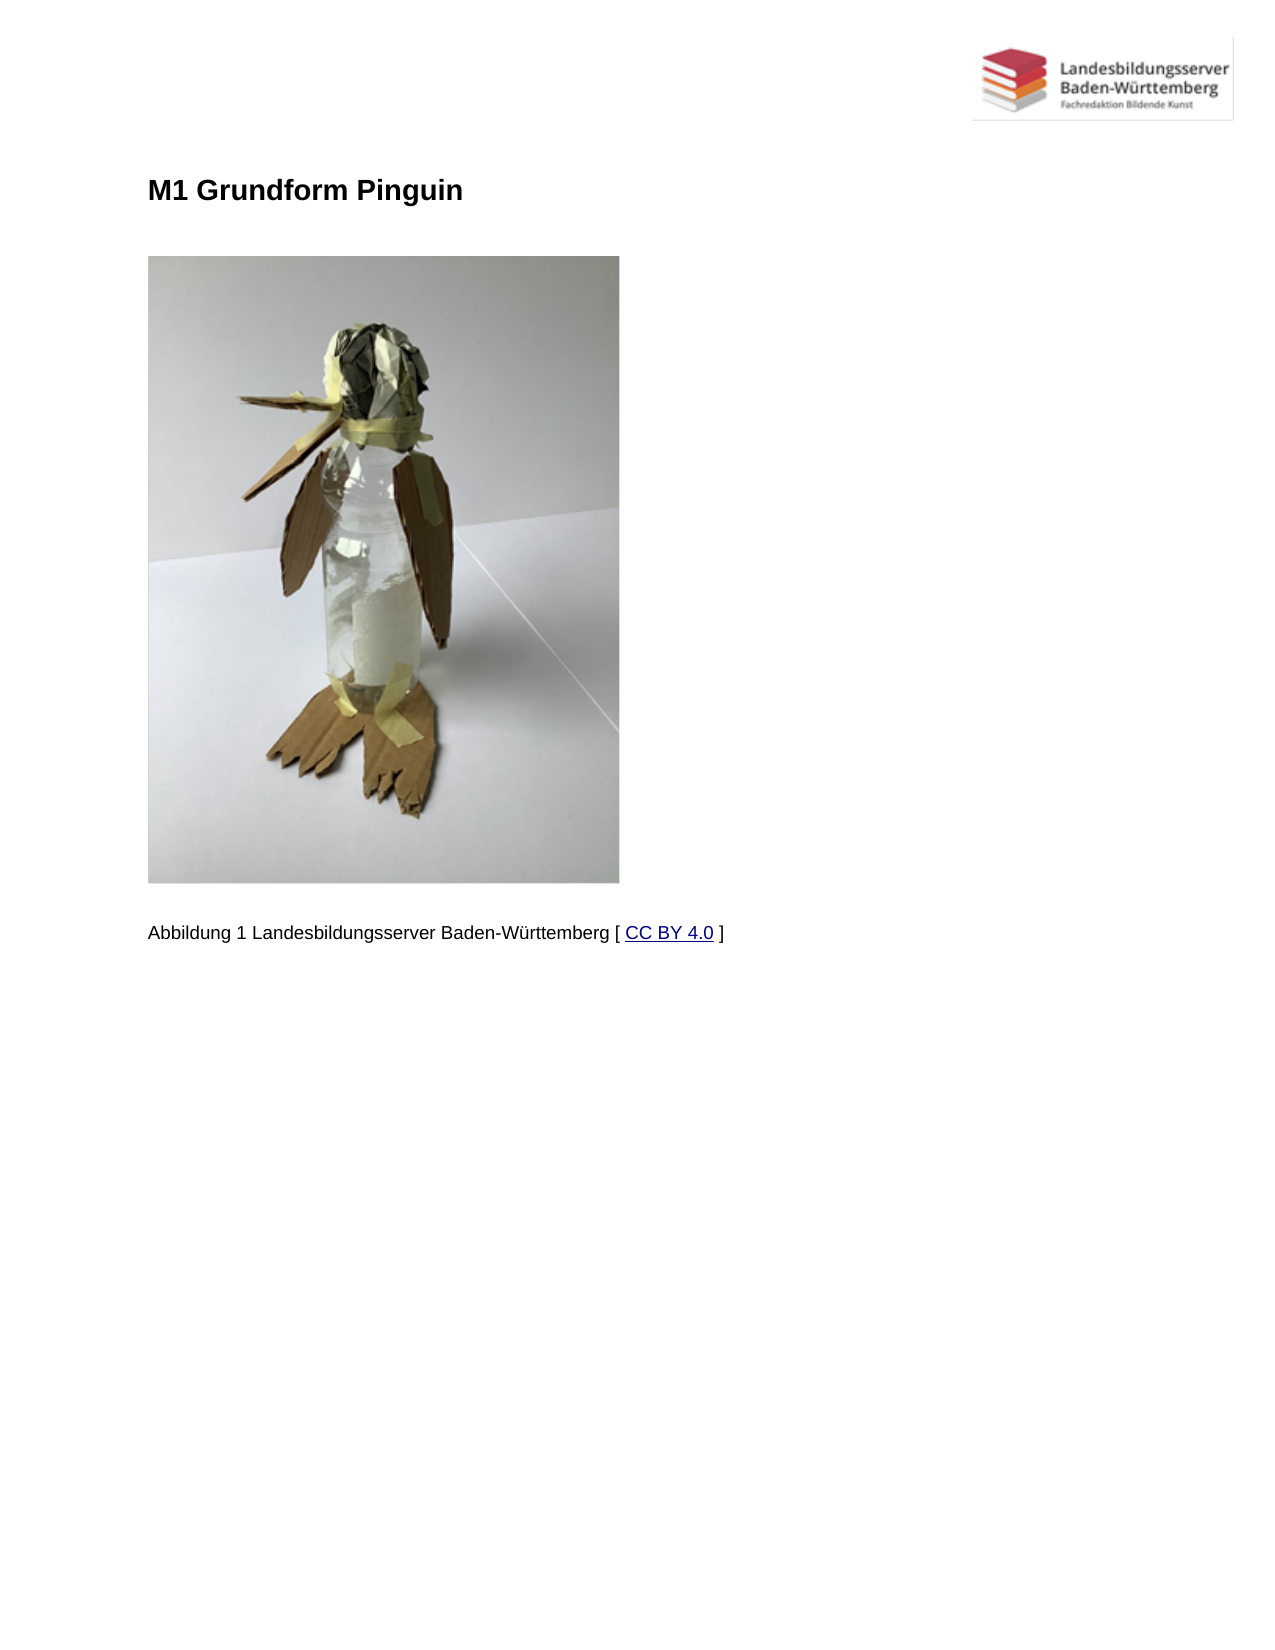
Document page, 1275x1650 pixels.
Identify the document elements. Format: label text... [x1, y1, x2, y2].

text Abbildung 1 Landesbildungsserver Baden-Württemberg [ CC BY 4.0 ] [148, 922, 1127, 943]
picture [972, 37, 1235, 122]
picture [147, 256, 620, 885]
subtitle M1 Grundform Pinguin [148, 173, 1127, 206]
